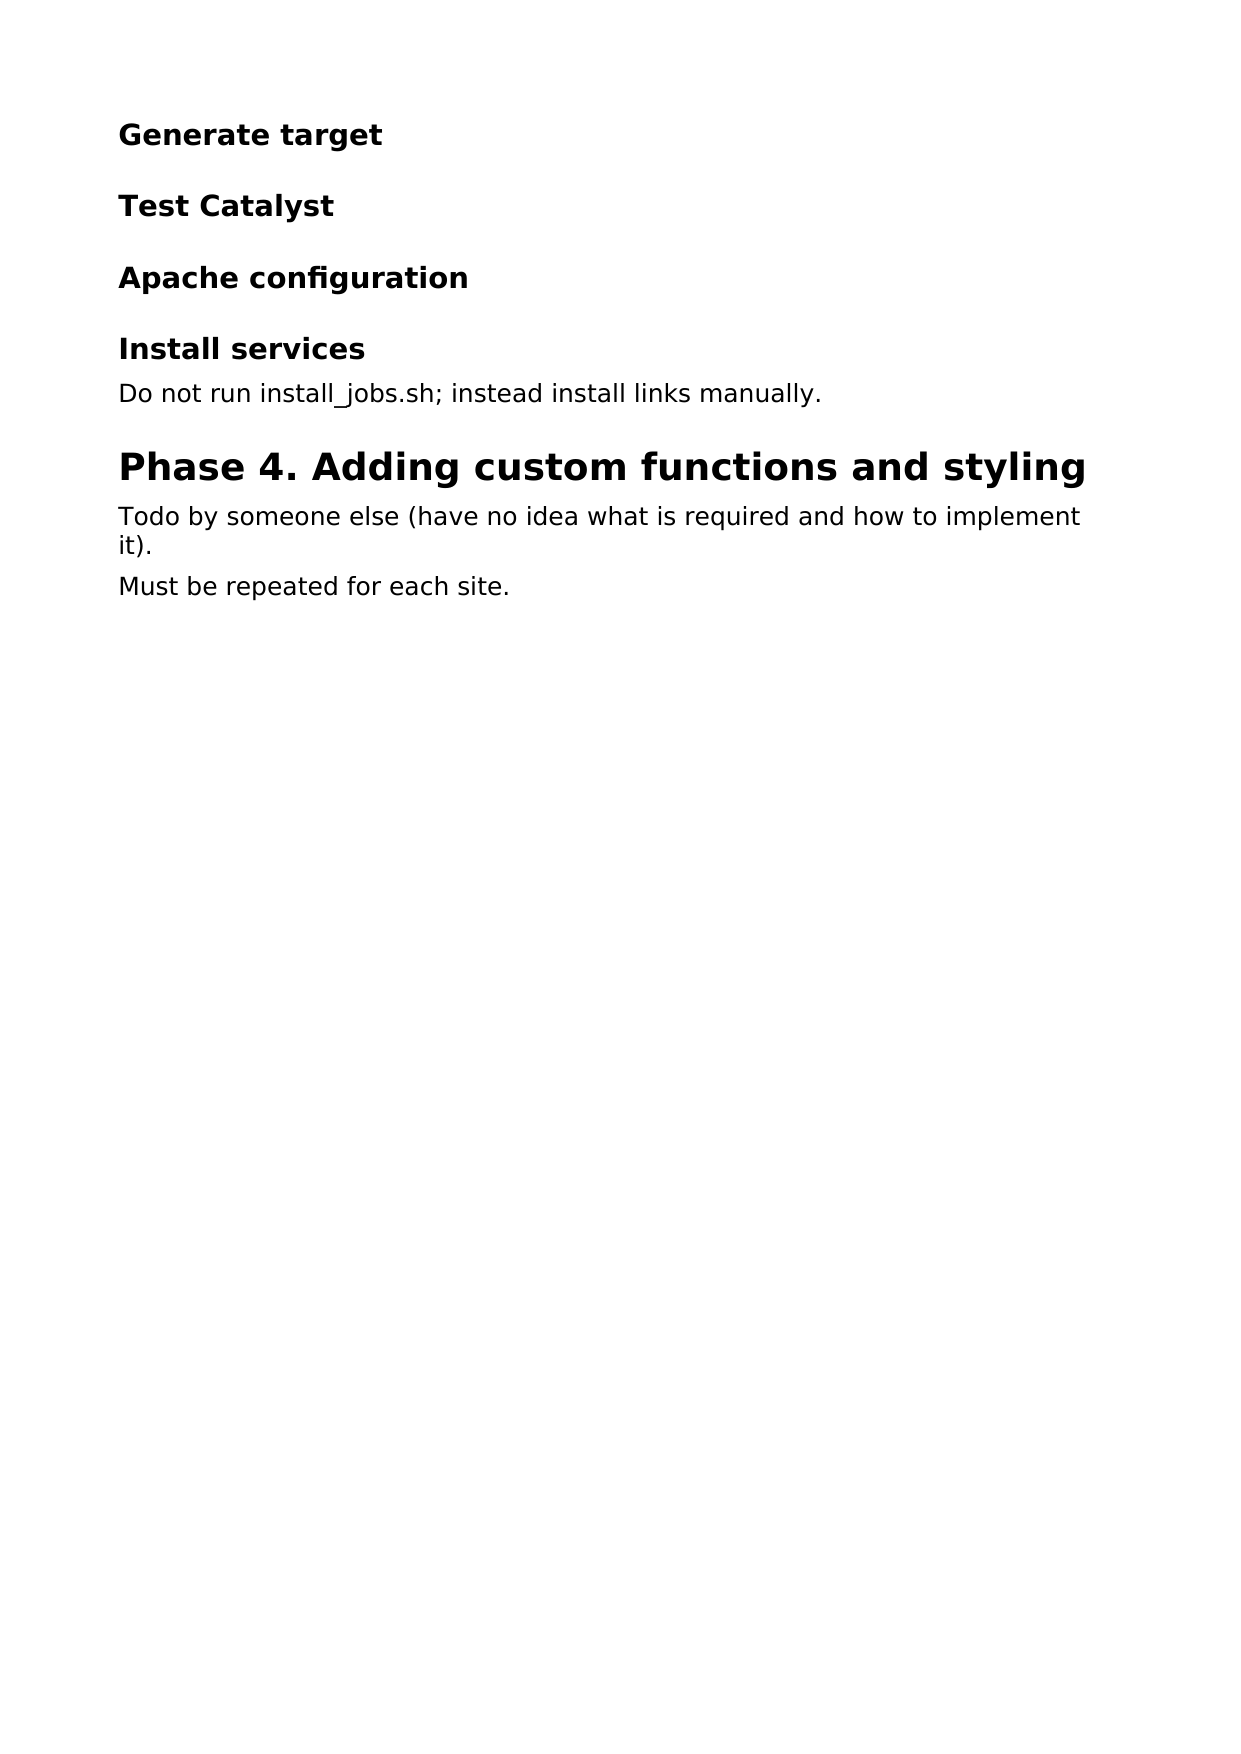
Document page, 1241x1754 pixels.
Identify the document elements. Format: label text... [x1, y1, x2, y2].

text Todo by someone else (have no idea what is required and how to implement it). [118, 502, 1122, 560]
subtitle Generate target [118, 118, 1122, 152]
subtitle Test Catalyst [118, 189, 1122, 223]
text Do not run install_jobs.sh; instead install links manually. [118, 379, 1122, 408]
subtitle Phase 4. Adding custom functions and styling [118, 446, 1122, 489]
text Must be repeated for each site. [118, 573, 1122, 602]
subtitle Apache configuration [118, 261, 1122, 295]
subtitle Install services [118, 332, 1122, 366]
